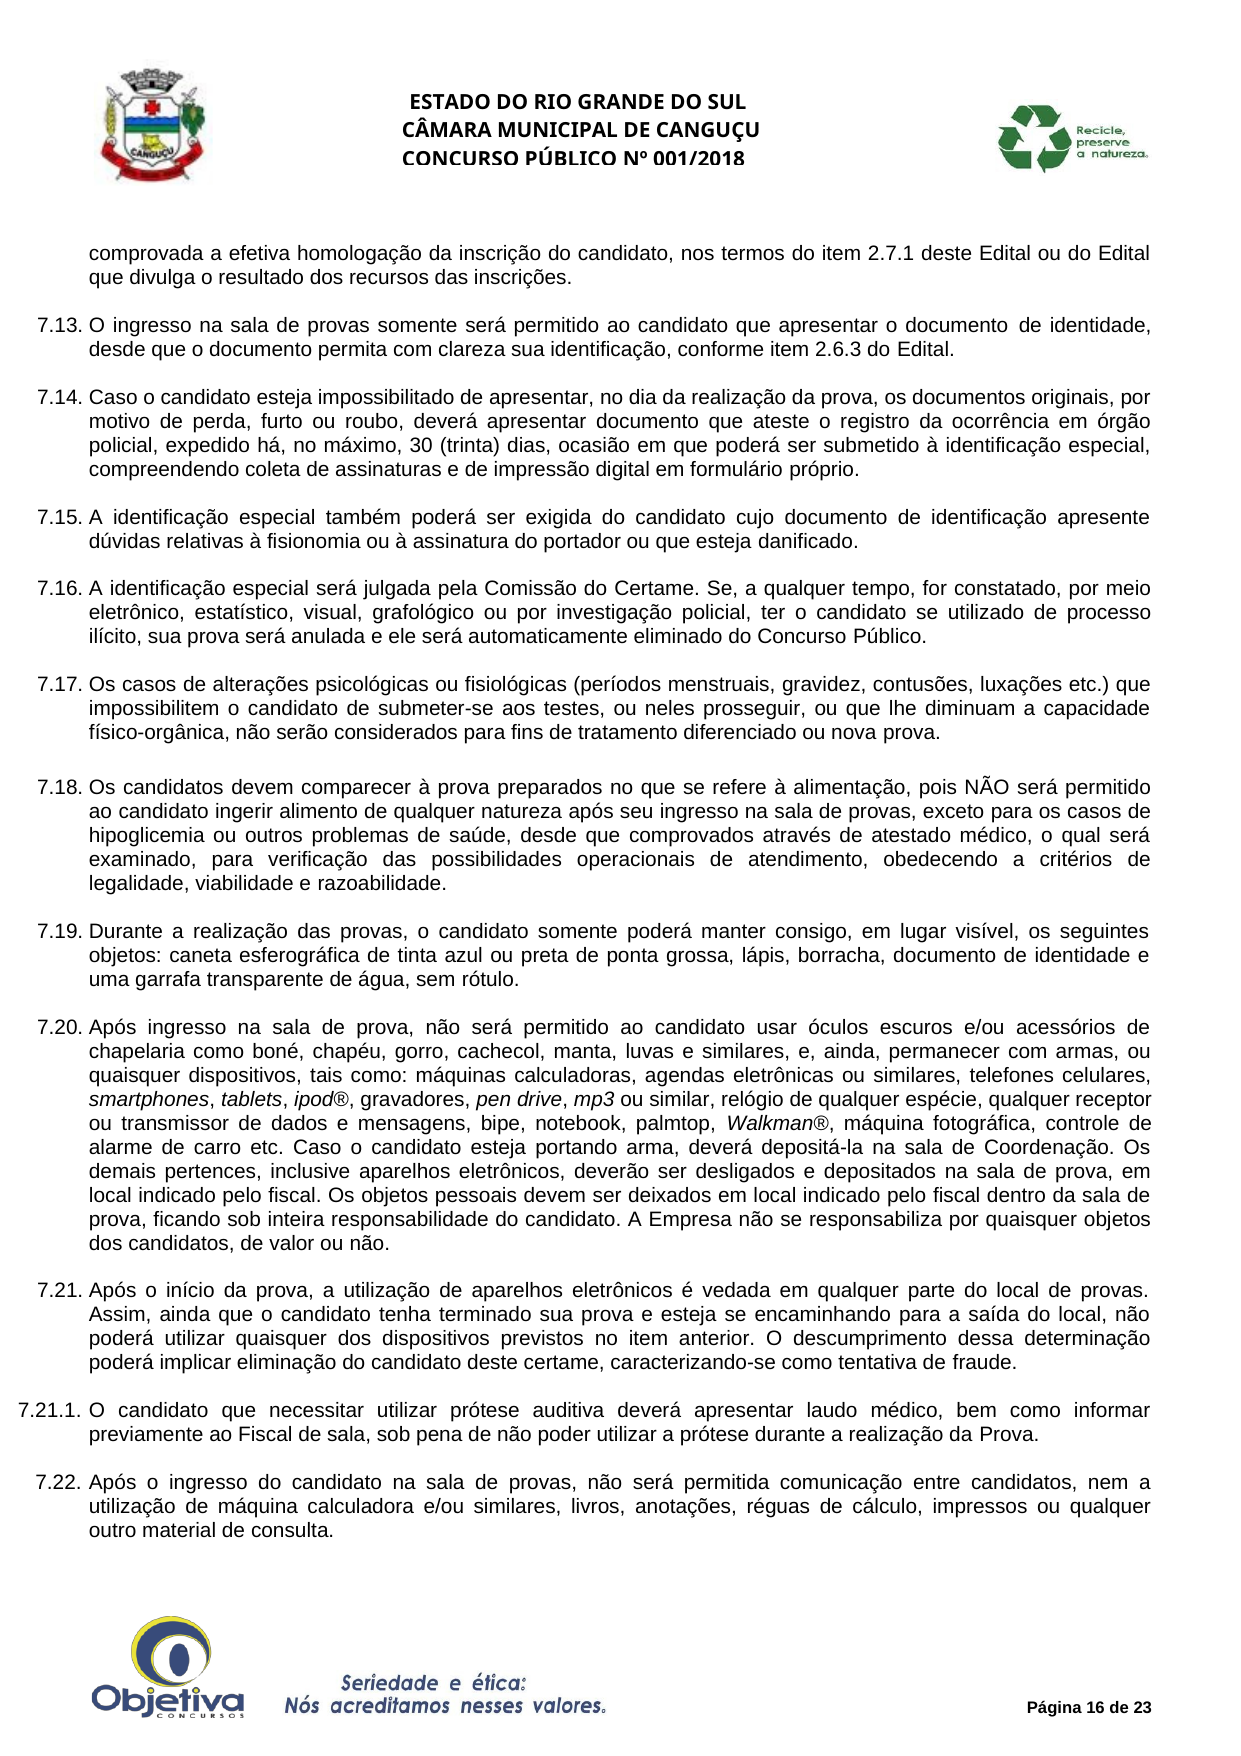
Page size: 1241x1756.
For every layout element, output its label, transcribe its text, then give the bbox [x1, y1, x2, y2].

list O ingresso na sala de provas somente será permitido ao candidato que apresentar o documento de identidade, desde que o documento permita com clareza sua identificação, conforme item 2.6.3 do Edital. [67, 313, 1151, 361]
list Após o ingresso do candidato na sala de provas, não será permitida comunicação entre candidatos, nem a utilização de máquina calculadora e/ou similares, livros, anotações, réguas de cálculo, impressos ou qualquer outro material de consulta. [67, 1470, 1153, 1542]
list Os casos de alterações psicológicas ou fisiológicas (períodos menstruais, gravidez, contusões, luxações etc.) que impossibilitem o candidato de submeter-se aos testes, ou neles prosseguir, ou que lhe diminuam a capacidade físico-orgânica, não serão considerados para fins de tratamento diferenciado ou nova prova. [67, 672, 1152, 744]
list A identificação especial também poderá ser exigida do candidato cujo documento de identificação apresente dúvidas relativas à fisionomia ou à assinatura do portador ou que esteja danificado. [67, 504, 1152, 552]
list Após o início da prova, a utilização de aparelhos eletrônicos é vedada em qualquer parte do local de provas. Assim, ainda que o candidato tenha terminado sua prova e esteja se encaminhando para a saída do local, não poderá utilizar quaisquer dos dispositivos previstos no item anterior. O descumprimento dessa determinação poderá implicar eliminação do candidato deste certame, caracterizando-se como tentativa de fraude. [67, 1278, 1151, 1374]
text comprovada a efetiva homologação da inscrição do candidato, nos termos do item 2.7.1 deste Edital ou do Edital que divulga o resultado dos recursos das inscrições. [89, 241, 1152, 289]
list A identificação especial será julgada pela Comissão do Certame. Se, a qualquer tempo, for constatado, por meio eletrônico, estatístico, visual, grafológico ou por investigação policial, ter o candidato se utilizado de processo ilícito, sua prova será anulada e ele será automaticamente eliminado do Concurso Público. [67, 576, 1153, 648]
list Caso o candidato esteja impossibilitado de apresentar, no dia da realização da prova, os documentos originais, por motivo de perda, furto ou roubo, deverá apresentar documento que ateste o registro da ocorrência em órgão policial, expedido há, no máximo, 30 (trinta) dias, ocasião em que poderá ser submetido à identificação especial, compreendendo coleta de assinaturas e de impressão digital em formulário próprio. [67, 385, 1152, 481]
list Após ingresso na sala de prova, não será permitido ao candidato usar óculos escuros e/ou acessórios de chapelaria como boné, chapéu, gorro, cachecol, manta, luvas e similares, e, ainda, permanecer com armas, ou quaisquer dispositivos, tais como: máquinas calculadoras, agendas eletrônicas ou similares, telefones celulares, smartphones, tablets, ipod®, gravadores, pen drive, mp3 ou similar, relógio de qualquer espécie, qualquer receptor ou transmissor de dados e mensagens, bipe, notebook, palmtop, Walkman®, máquina fotográfica, controle de alarme de carro etc. Caso o candidato esteja portando arma, deverá depositá-la na sala de Coordenação. Os demais pertences, inclusive aparelhos eletrônicos, deverão ser desligados e depositados na sala de prova, em local indicado pelo fiscal. Os objetos pessoais devem ser deixados em local indicado pelo fiscal dentro da sala de prova, ficando sob inteira responsabilidade do candidato. A Empresa não se responsabiliza por quaisquer objetos dos candidatos, de valor ou não. [67, 1015, 1153, 1254]
list Durante a realização das provas, o candidato somente poderá manter consigo, em lugar visível, os seguintes objetos: caneta esferográfica de tinta azul ou preta de ponta grossa, lápis, borracha, documento de identidade e uma garrafa transparente de água, sem rótulo. [67, 919, 1151, 991]
list Os candidatos devem comparecer à prova preparados no que se refere à alimentação, pois NÃO será permitido ao candidato ingerir alimento de qualquer natureza após seu ingresso na sala de provas, exceto para os casos de hipoglicemia ou outros problemas de saúde, desde que comprovados através de atestado médico, o qual será examinado, para verificação das possibilidades operacionais de atendimento, obedecendo a critérios de legalidade, viabilidade e razoabilidade. [67, 775, 1152, 895]
list O candidato que necessitar utilizar prótese auditiva deverá apresentar laudo médico, bem como informar previamente ao Fiscal de sala, sob pena de não poder utilizar a prótese durante a realização da Prova. [67, 1398, 1152, 1446]
